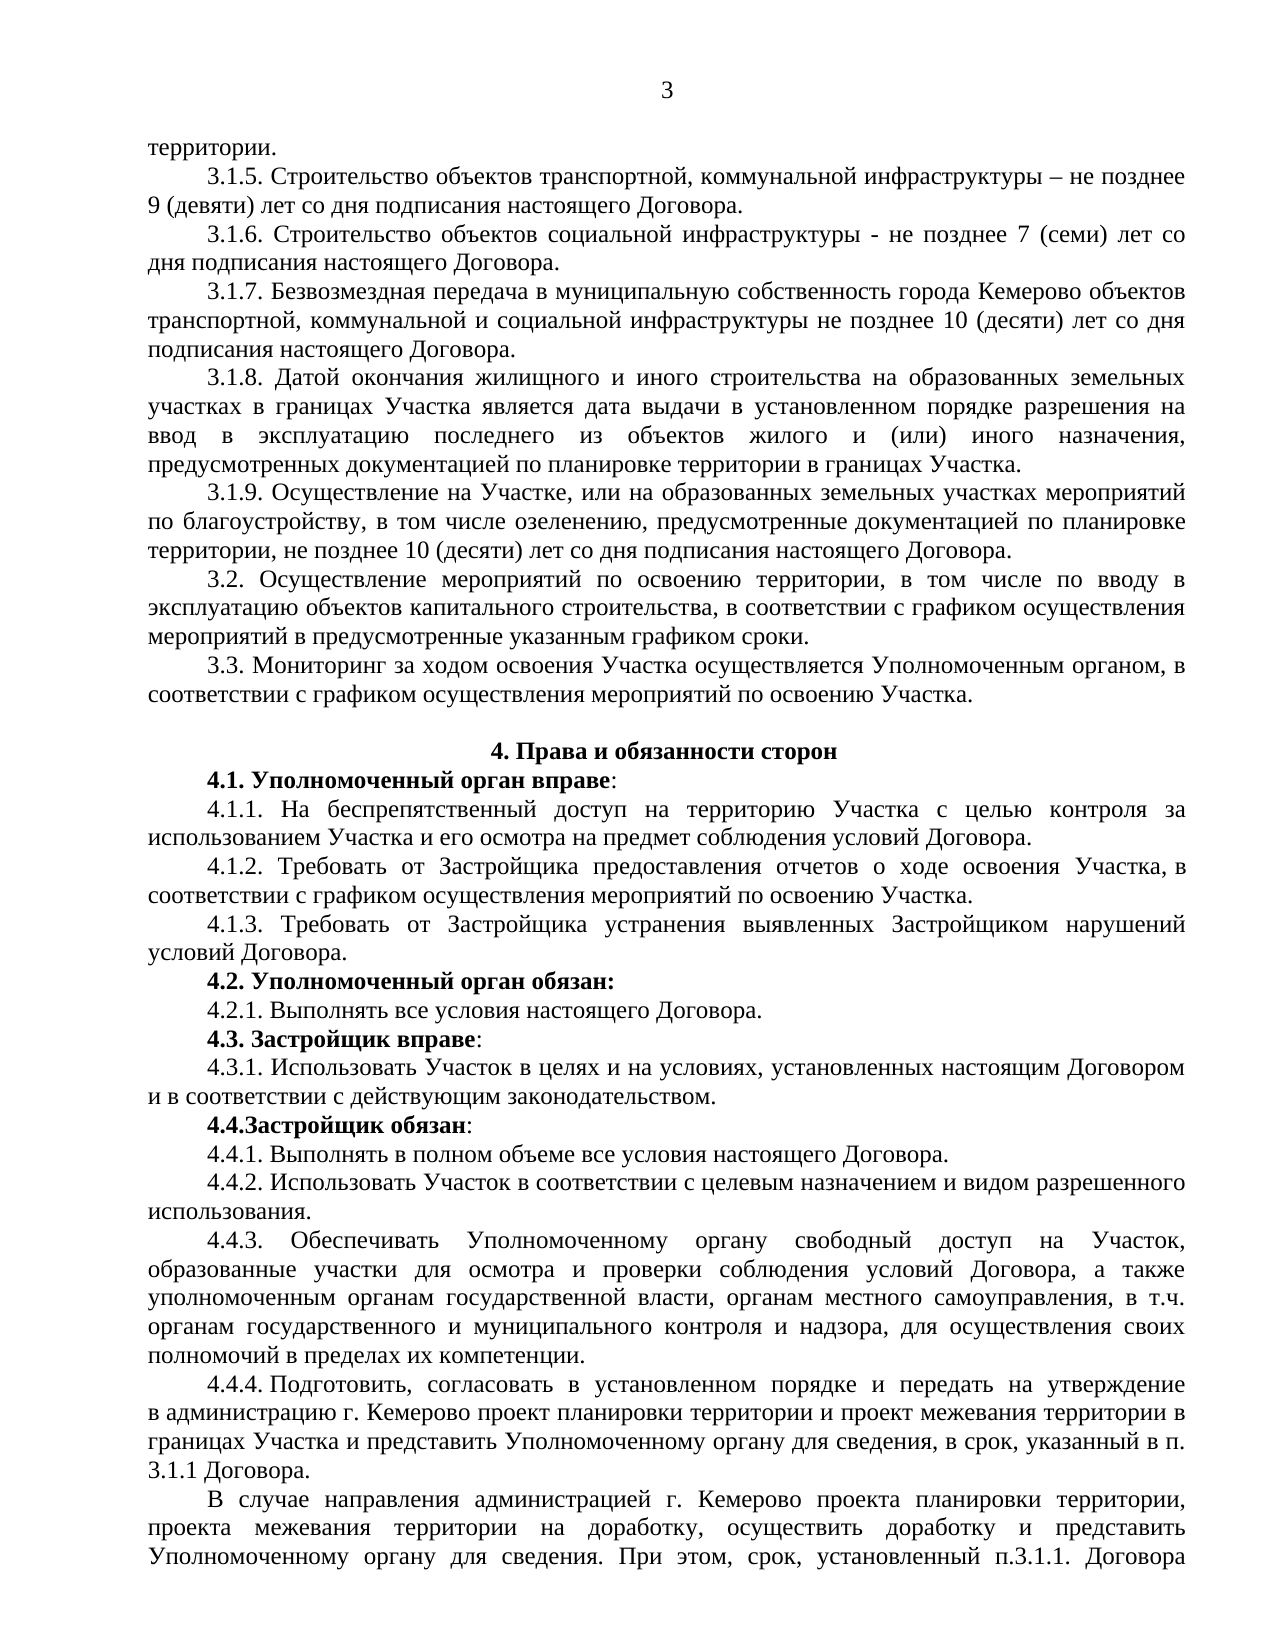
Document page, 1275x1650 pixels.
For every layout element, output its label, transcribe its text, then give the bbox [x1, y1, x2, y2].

text 4.4.2. Использовать Участок в соответствии с целевым назначением и видом разрешенного использования. [148, 1167, 1186, 1225]
text 3.3. Мониторинг за ходом освоения Участка осуществляется Уполномоченным органом, в соответствии с графиком осуществления мероприятий по освоению Участка. [148, 650, 1186, 707]
text 3.1.9. Осуществление на Участке, или на образованных земельных участках мероприятий по благоустройству, в том числе озеленению, предусмотренные документацией по планировке территории, не позднее 10 (десяти) лет со дня подписания настоящего Договора. [148, 477, 1186, 564]
text 4.2.1. Выполнять все условия настоящего Договора. [148, 995, 1186, 1024]
text 4.3. Застройщик вправе: [148, 1024, 1186, 1052]
text 4.4.Застройщик обязан: [148, 1110, 1186, 1139]
text 3.1.6. Строительство объектов социальной инфраструктуры - не позднее 7 (семи) лет со дня подписания настоящего Договора. [148, 219, 1186, 276]
text 4.4.1. Выполнять в полном объеме все условия настоящего Договора. [148, 1139, 1186, 1167]
text территории. [148, 132, 1186, 161]
text 4.1.3. Требовать от Застройщика устранения выявленных Застройщиком нарушений условий Договора. [148, 909, 1186, 966]
text 4.2. Уполномоченный орган обязан: [148, 966, 1186, 995]
text 4.3.1. Использовать Участок в целях и на условиях, установленных настоящим Договором и в соответствии с действующим законодательством. [148, 1052, 1186, 1110]
text 4. Права и обязанности сторон [148, 736, 1186, 765]
text 4.1.2. Требовать от Застройщика предоставления отчетов о ходе освоения Участка, в соответствии с графиком осуществления мероприятий по освоению Участка. [148, 851, 1186, 909]
text 4.4.4. Подготовить, согласовать в установленном порядке и передать на утверждение в администрацию г. Кемерово проект планировки территории и проект межевания территории в границах Участка и представить Уполномоченному органу для сведения, в срок, указанный в п. 3.1.1 Договора. [148, 1369, 1186, 1484]
text 4.4.3. Обеспечивать Уполномоченному органу свободный доступ на Участок, образованные участки для осмотра и проверки соблюдения условий Договора, а также уполномоченным органам государственной власти, органам местного самоуправления, в т.ч. органам государственного и муниципального контроля и надзора, для осуществления своих полномочий в пределах их компетенции. [148, 1225, 1186, 1369]
text 4.1. Уполномоченный орган вправе: [148, 765, 1186, 794]
text В случае направления администрацией г. Кемерово проекта планировки территории, проекта межевания территории на доработку, осуществить доработку и представить Уполномоченному органу для сведения. При этом, срок, установленный п.3.1.1. Договора [148, 1484, 1186, 1570]
text 3.2. Осуществление мероприятий по освоению территории, в том числе по вводу в эксплуатацию объектов капитального строительства, в соответствии с графиком осуществления мероприятий в предусмотренные указанным графиком сроки. [148, 564, 1186, 650]
text 3.1.5. Строительство объектов транспортной, коммунальной инфраструктуры – не позднее 9 (девяти) лет со дня подписания настоящего Договора. [148, 161, 1186, 219]
text 4.1.1. На беспрепятственный доступ на территорию Участка с целью контроля за использованием Участка и его осмотра на предмет соблюдения условий Договора. [148, 794, 1186, 851]
text 3.1.8. Датой окончания жилищного и иного строительства на образованных земельных участках в границах Участка является дата выдачи в установленном порядке разрешения на ввод в эксплуатацию последнего из объектов жилого и (или) иного назначения, предусмотренных документацией по планировке территории в границах Участка. [148, 362, 1186, 477]
text 3.1.7. Безвозмездная передача в муниципальную собственность города Кемерово объектов транспортной, коммунальной и социальной инфраструктуры не позднее 10 (десяти) лет со дня подписания настоящего Договора. [148, 276, 1186, 362]
